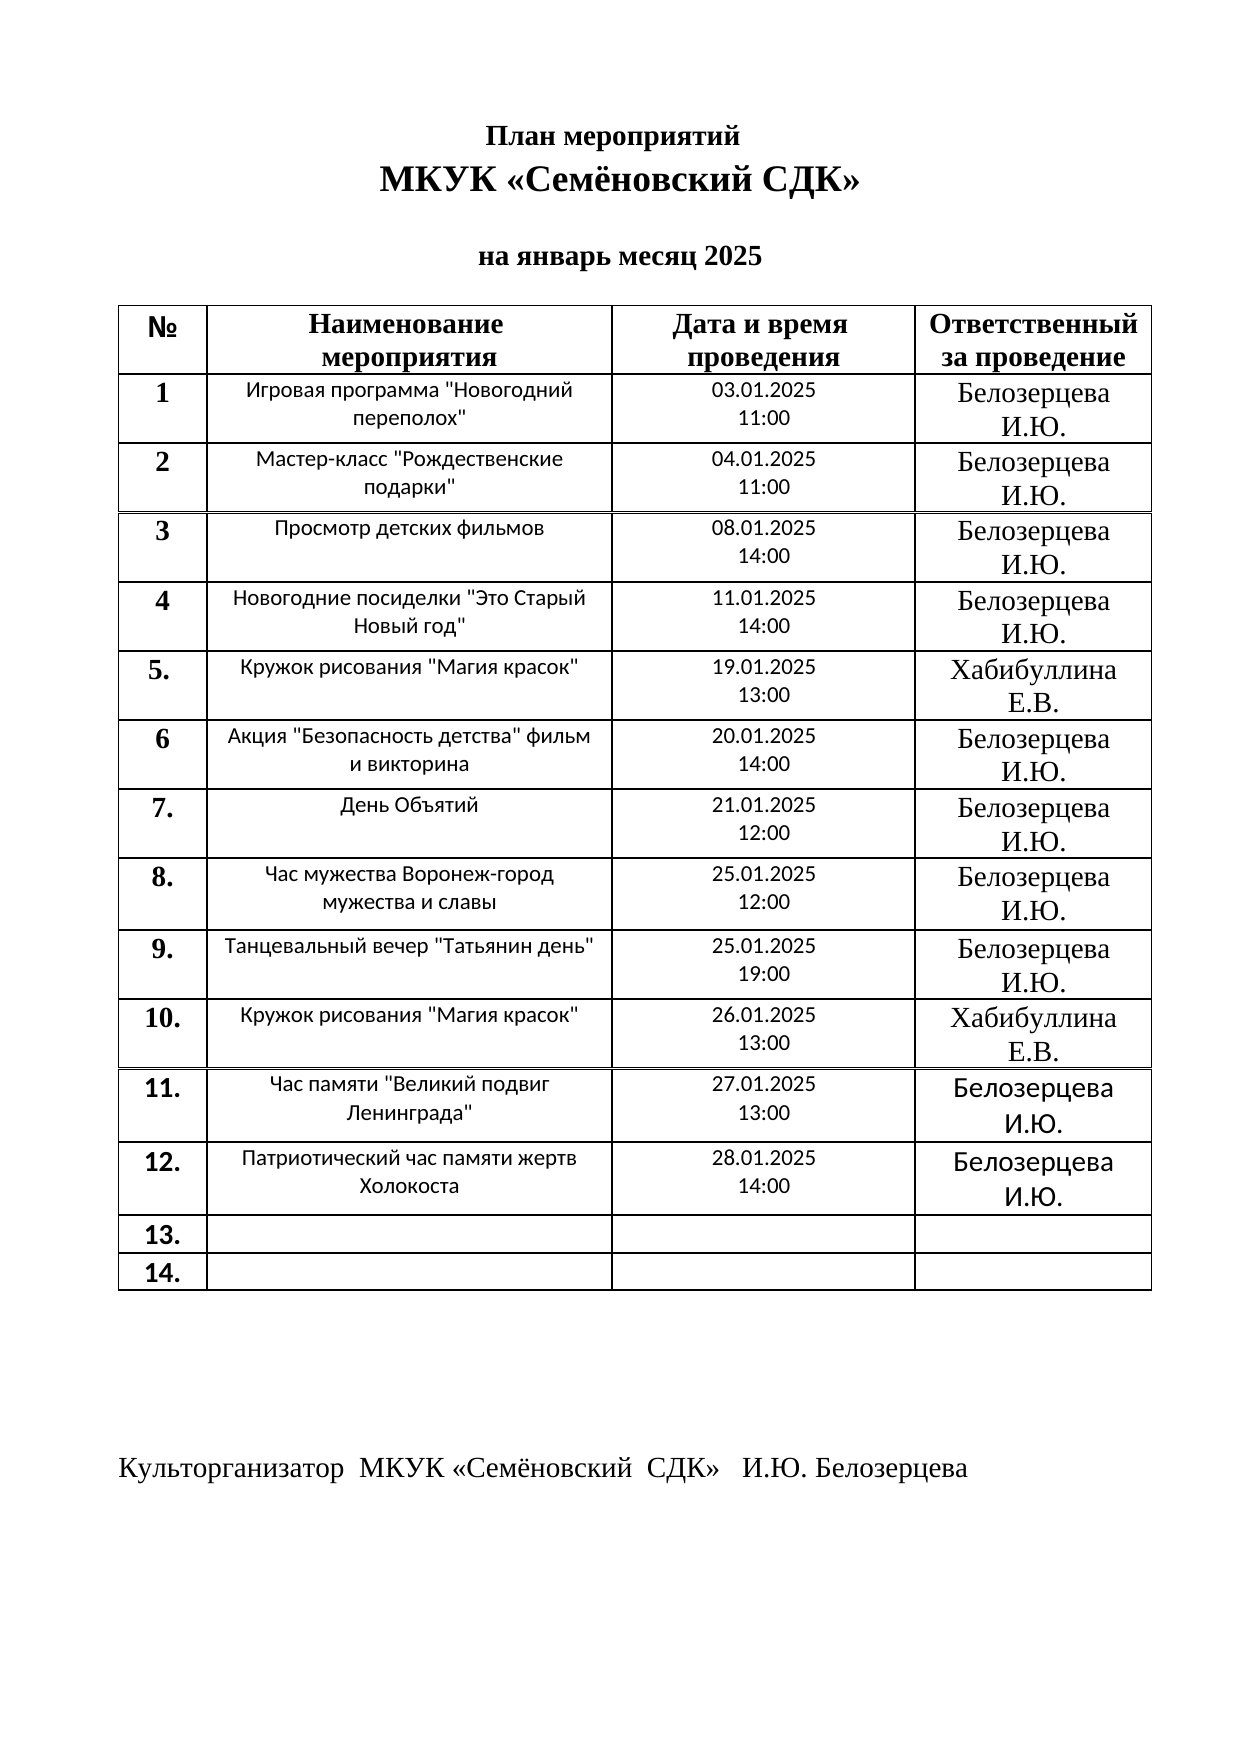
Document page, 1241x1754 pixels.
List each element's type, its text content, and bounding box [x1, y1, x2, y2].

table_cell 8. [119, 859, 206, 929]
table_cell Хабибуллина Е.В. [916, 1000, 1151, 1067]
table_cell 04.01.2025 11:00 [613, 444, 914, 511]
table_cell [613, 1254, 914, 1289]
table_cell Белозерцева И.Ю. [916, 444, 1151, 511]
table_header Дата и время проведения [613, 306, 914, 373]
table_cell 10. [119, 1000, 206, 1067]
table_cell 27.01.2025 13:00 [613, 1070, 914, 1141]
text План мероприятий [118, 118, 1122, 152]
table_cell 12. [119, 1143, 206, 1214]
table_cell Кружок рисования "Магия красок" [208, 652, 611, 719]
table_cell 20.01.2025 14:00 [613, 721, 914, 788]
table_cell 5. [119, 652, 206, 719]
table_cell 9. [119, 931, 206, 998]
table_header № [119, 306, 206, 373]
table_cell Игровая программа "Новогодний переполох" [208, 375, 611, 442]
table_cell 11. [119, 1070, 206, 1141]
table_cell Час мужества Воронеж-город мужества и славы [208, 859, 611, 929]
text МКУК «Семёновский СДК» [118, 157, 1122, 200]
table_cell Белозерцева И.Ю. [916, 721, 1151, 788]
table_cell Белозерцева И.Ю. [916, 931, 1151, 998]
table_cell 25.01.2025 12:00 [613, 859, 914, 929]
table_cell Белозерцева И.Ю. [916, 859, 1151, 929]
table_cell [613, 1216, 914, 1252]
table_cell 11.01.2025 14:00 [613, 583, 914, 650]
table_cell Белозерцева И.Ю. [916, 790, 1151, 857]
table_cell 19.01.2025 13:00 [613, 652, 914, 719]
table_cell Просмотр детских фильмов [208, 514, 611, 581]
table_cell 28.01.2025 14:00 [613, 1143, 914, 1214]
table_cell 21.01.2025 12:00 [613, 790, 914, 857]
table_cell Час памяти "Великий подвиг Ленинграда" [208, 1070, 611, 1141]
table_cell 3 [119, 514, 206, 581]
text на январь месяц 2025 [118, 238, 1122, 272]
table_cell Акция "Безопасность детства" фильм и викторина [208, 721, 611, 788]
table_cell 14. [119, 1254, 206, 1289]
table_cell Кружок рисования "Магия красок" [208, 1000, 611, 1067]
table_cell 1 [119, 375, 206, 442]
table_cell Танцевальный вечер "Татьянин день" [208, 931, 611, 998]
table_cell 26.01.2025 13:00 [613, 1000, 914, 1067]
table_header Наименование мероприятия [208, 306, 611, 373]
table_cell Белозерцева И.Ю. [916, 583, 1151, 650]
table_cell 25.01.2025 19:00 [613, 931, 914, 998]
table_cell День Объятий [208, 790, 611, 857]
table_cell 4 [119, 583, 206, 650]
table_cell [916, 1254, 1151, 1289]
table_cell Новогодние посиделки "Это Старый Новый год" [208, 583, 611, 650]
table_cell Хабибуллина Е.В. [916, 652, 1151, 719]
table_cell Белозерцева И.Ю. [916, 1143, 1151, 1214]
table_cell Мастер-класс "Рождественские подарки" [208, 444, 611, 511]
table_cell Белозерцева И.Ю. [916, 514, 1151, 581]
text Культорганизатор МКУК «Семёновский СДК» И.Ю. Белозерцева [118, 1450, 1122, 1483]
table_header Ответственный за проведение [916, 306, 1151, 373]
table_cell 6 [119, 721, 206, 788]
table_cell Патриотический час памяти жертв Холокоста [208, 1143, 611, 1214]
table_cell Белозерцева И.Ю. [916, 375, 1151, 442]
table_cell 08.01.2025 14:00 [613, 514, 914, 581]
table_cell 03.01.2025 11:00 [613, 375, 914, 442]
table_cell [208, 1254, 611, 1289]
table_cell Белозерцева И.Ю. [916, 1070, 1151, 1141]
table_cell [208, 1216, 611, 1252]
table_cell 2 [119, 444, 206, 511]
table_cell [916, 1216, 1151, 1252]
table_cell 7. [119, 790, 206, 857]
table_cell 13. [119, 1216, 206, 1252]
